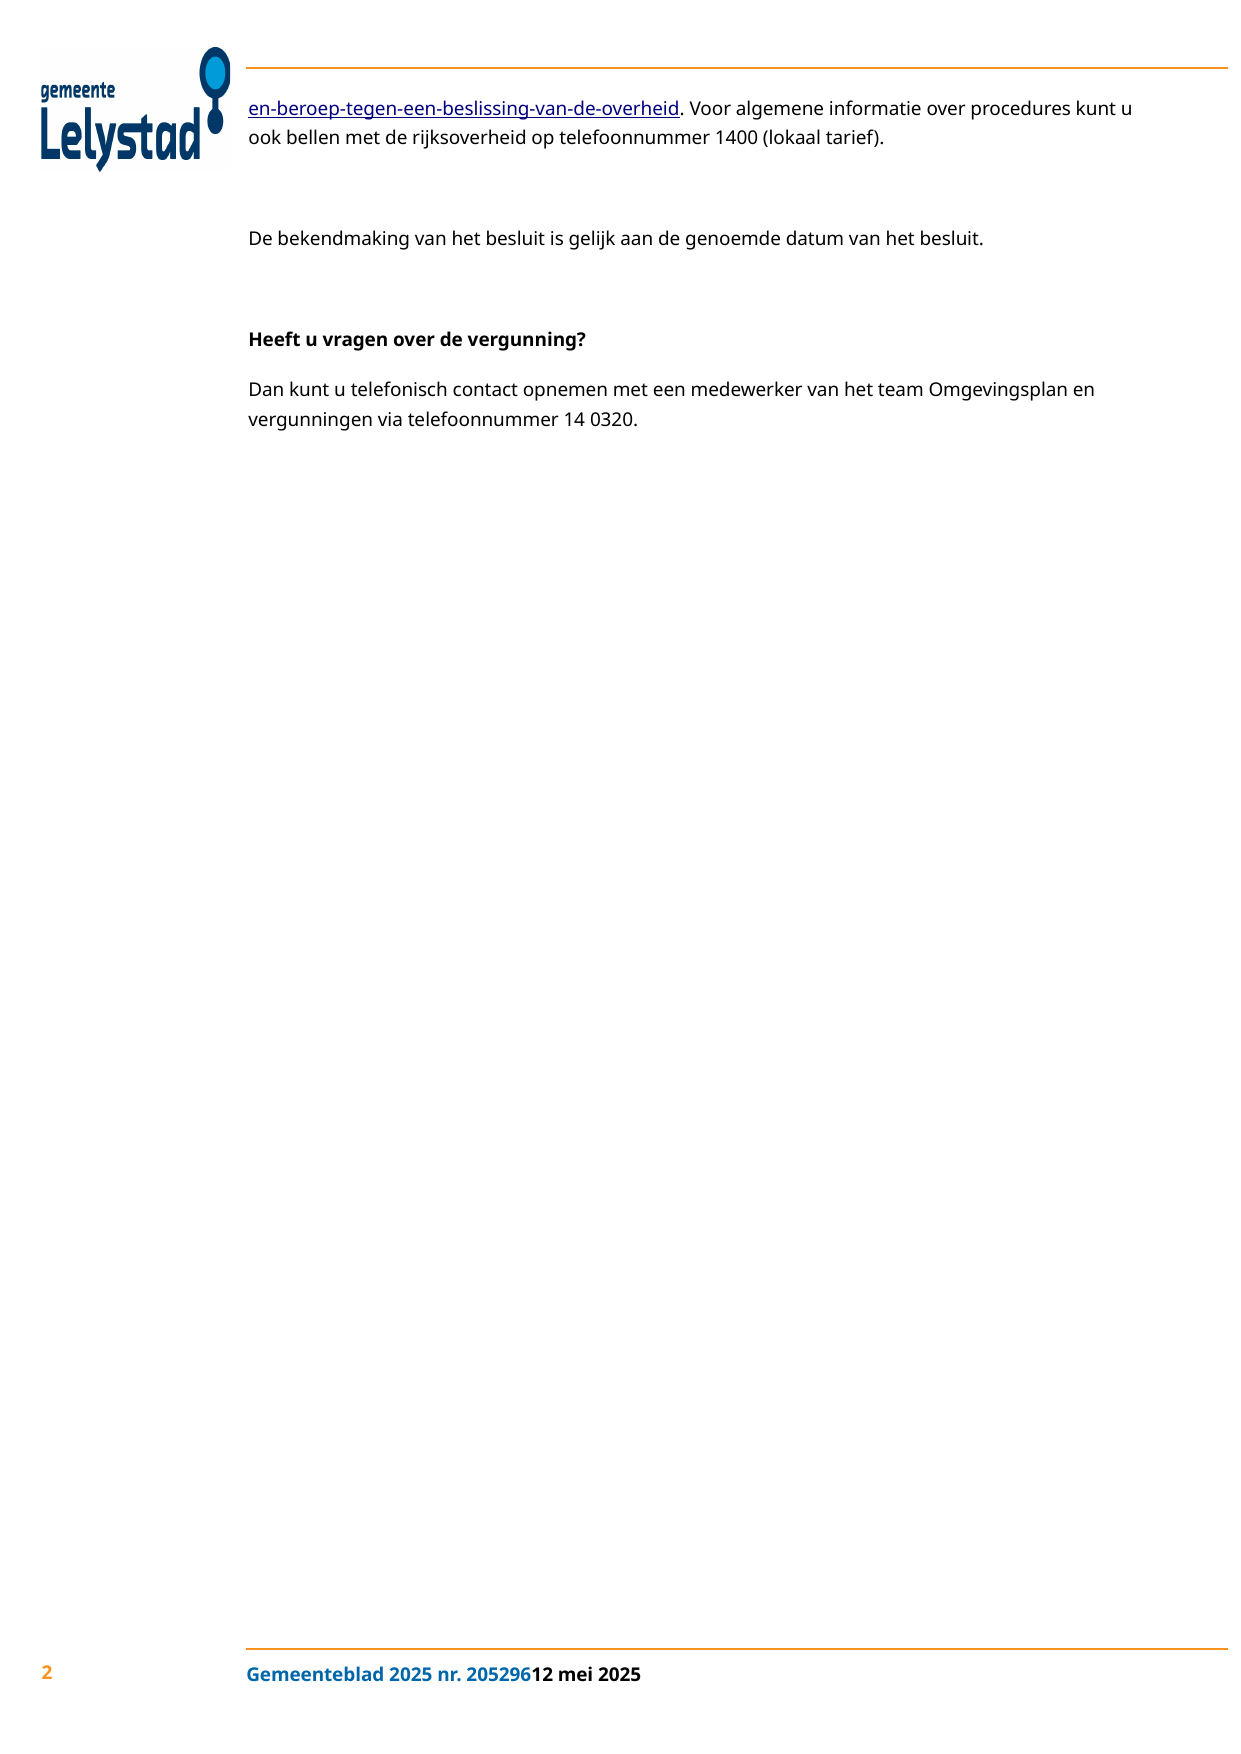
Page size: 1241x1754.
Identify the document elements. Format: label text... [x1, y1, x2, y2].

text De bekendmaking van het besluit is gelijk aan de genoemde datum van het besluit. [248, 225, 1152, 251]
text Heeft u vragen over de vergunning? [248, 326, 1152, 352]
picture [41, 47, 231, 172]
text Dan kunt u telefonisch contact opnemen met een medewerker van het team Omgevingsplan en vergunningen via telefoonnummer 14 0320. [248, 376, 1152, 432]
text en-beroep-tegen-een-beslissing-van-de-overheid. Voor algemene informatie over procedures kunt u ook bellen met de rijksoverheid op telefoonnummer 1400 (lokaal tarief). [248, 95, 1152, 150]
